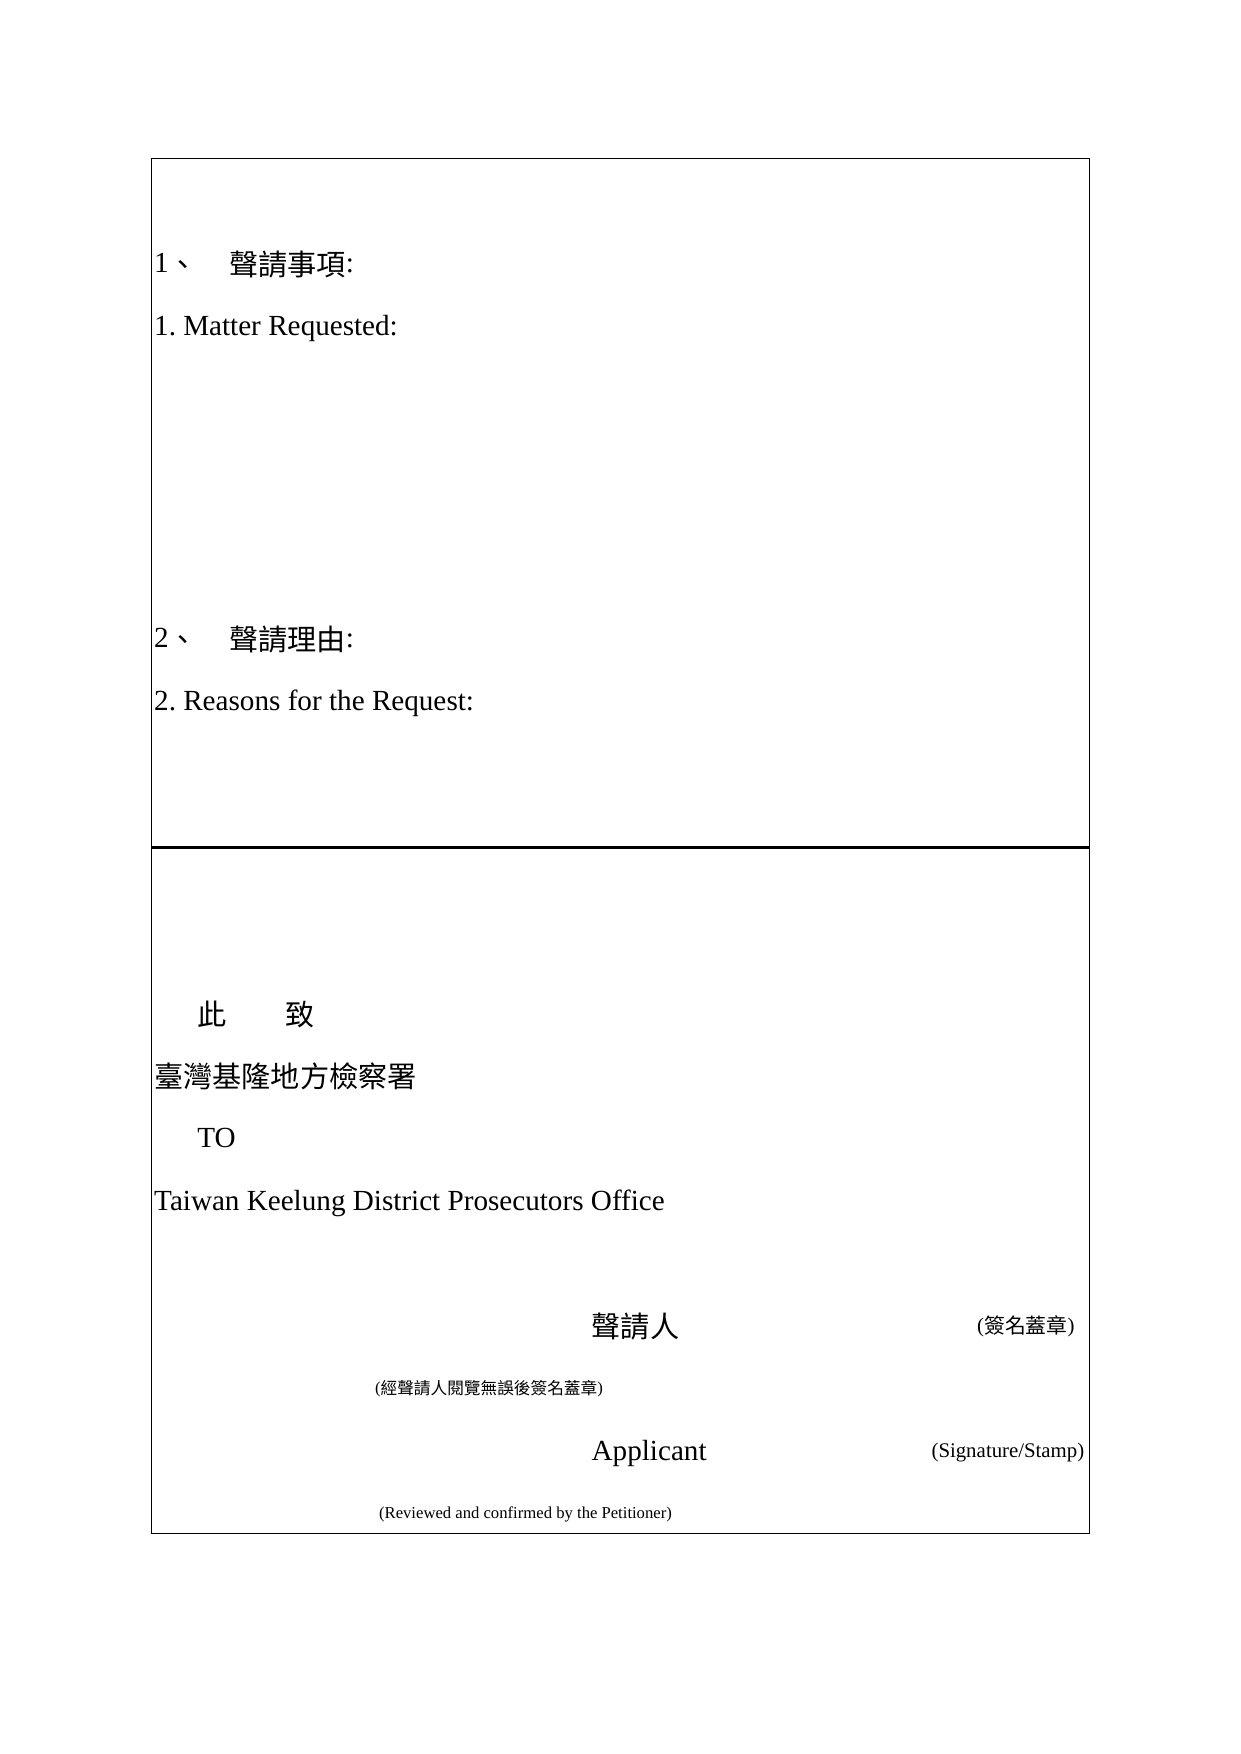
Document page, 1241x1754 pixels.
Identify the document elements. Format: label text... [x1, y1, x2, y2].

table_cell 聲請事項: 1. Matter Requested: 聲請理由: 2. Reasons for the Request: [152, 159, 1089, 846]
table_cell 此 致 臺灣基隆地方檢察署 TO Taiwan Keelung District Prosecutors Office 聲請人 (簽名蓋章) (經聲請人閱覽無誤後簽名蓋章) Applicant (Signature/Stamp) (Reviewed and confirmed by the Petitioner) [152, 849, 1089, 1533]
